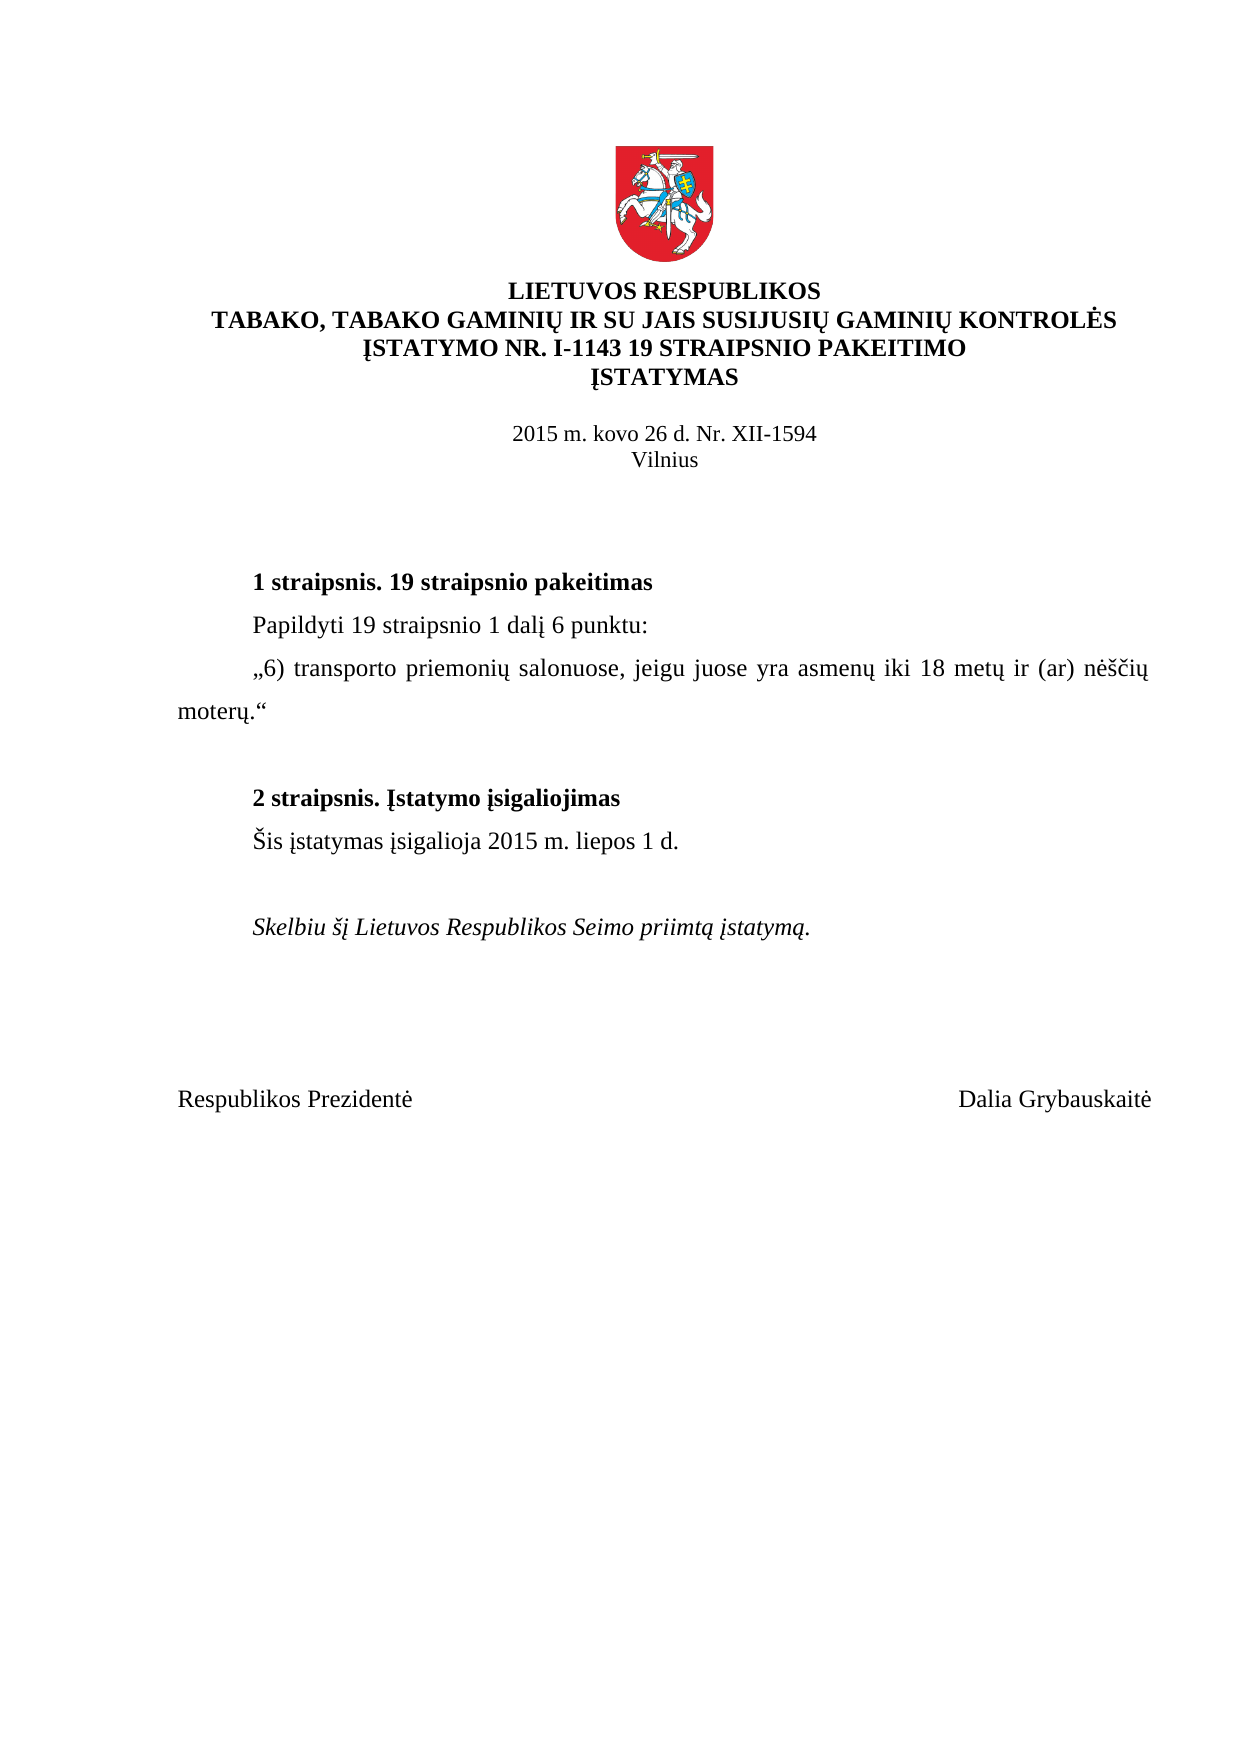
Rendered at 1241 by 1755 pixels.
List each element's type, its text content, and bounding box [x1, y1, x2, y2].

text 2 straipsnis. Įstatymo įsigaliojimas [177, 783, 1152, 811]
text TABAKO, TABAKO GAMINIŲ IR SU JAIS SUSIJUSIŲ GAMINIŲ KONTROLĖS ĮSTATYMO NR. I-1143 19 STRAIPSNIO PAKEITIMO [177, 305, 1152, 362]
text Skelbiu šį Lietuvos Respublikos Seimo priimtą įstatymą. [177, 912, 1152, 941]
text Respublikos Prezidentė Dalia Grybauskaitė [177, 1084, 1152, 1113]
text 2015 m. kovo 26 d. Nr. XII-1594 [177, 420, 1152, 446]
text 1 straipsnis. 19 straipsnio pakeitimas [177, 567, 1152, 596]
text Vilnius [177, 446, 1152, 472]
text LIETUVOS RESPUBLIKOS [177, 276, 1152, 305]
text Šis įstatymas įsigalioja 2015 m. liepos 1 d. [177, 826, 1152, 854]
text ĮSTATYMAS [177, 362, 1152, 391]
text Papildyti 19 straipsnio 1 dalį 6 punktu: [177, 610, 1152, 639]
text „6) transporto priemonių salonuose, jeigu juose yra asmenų iki 18 metų ir (ar) nėščių moterų.“ [177, 653, 1152, 725]
